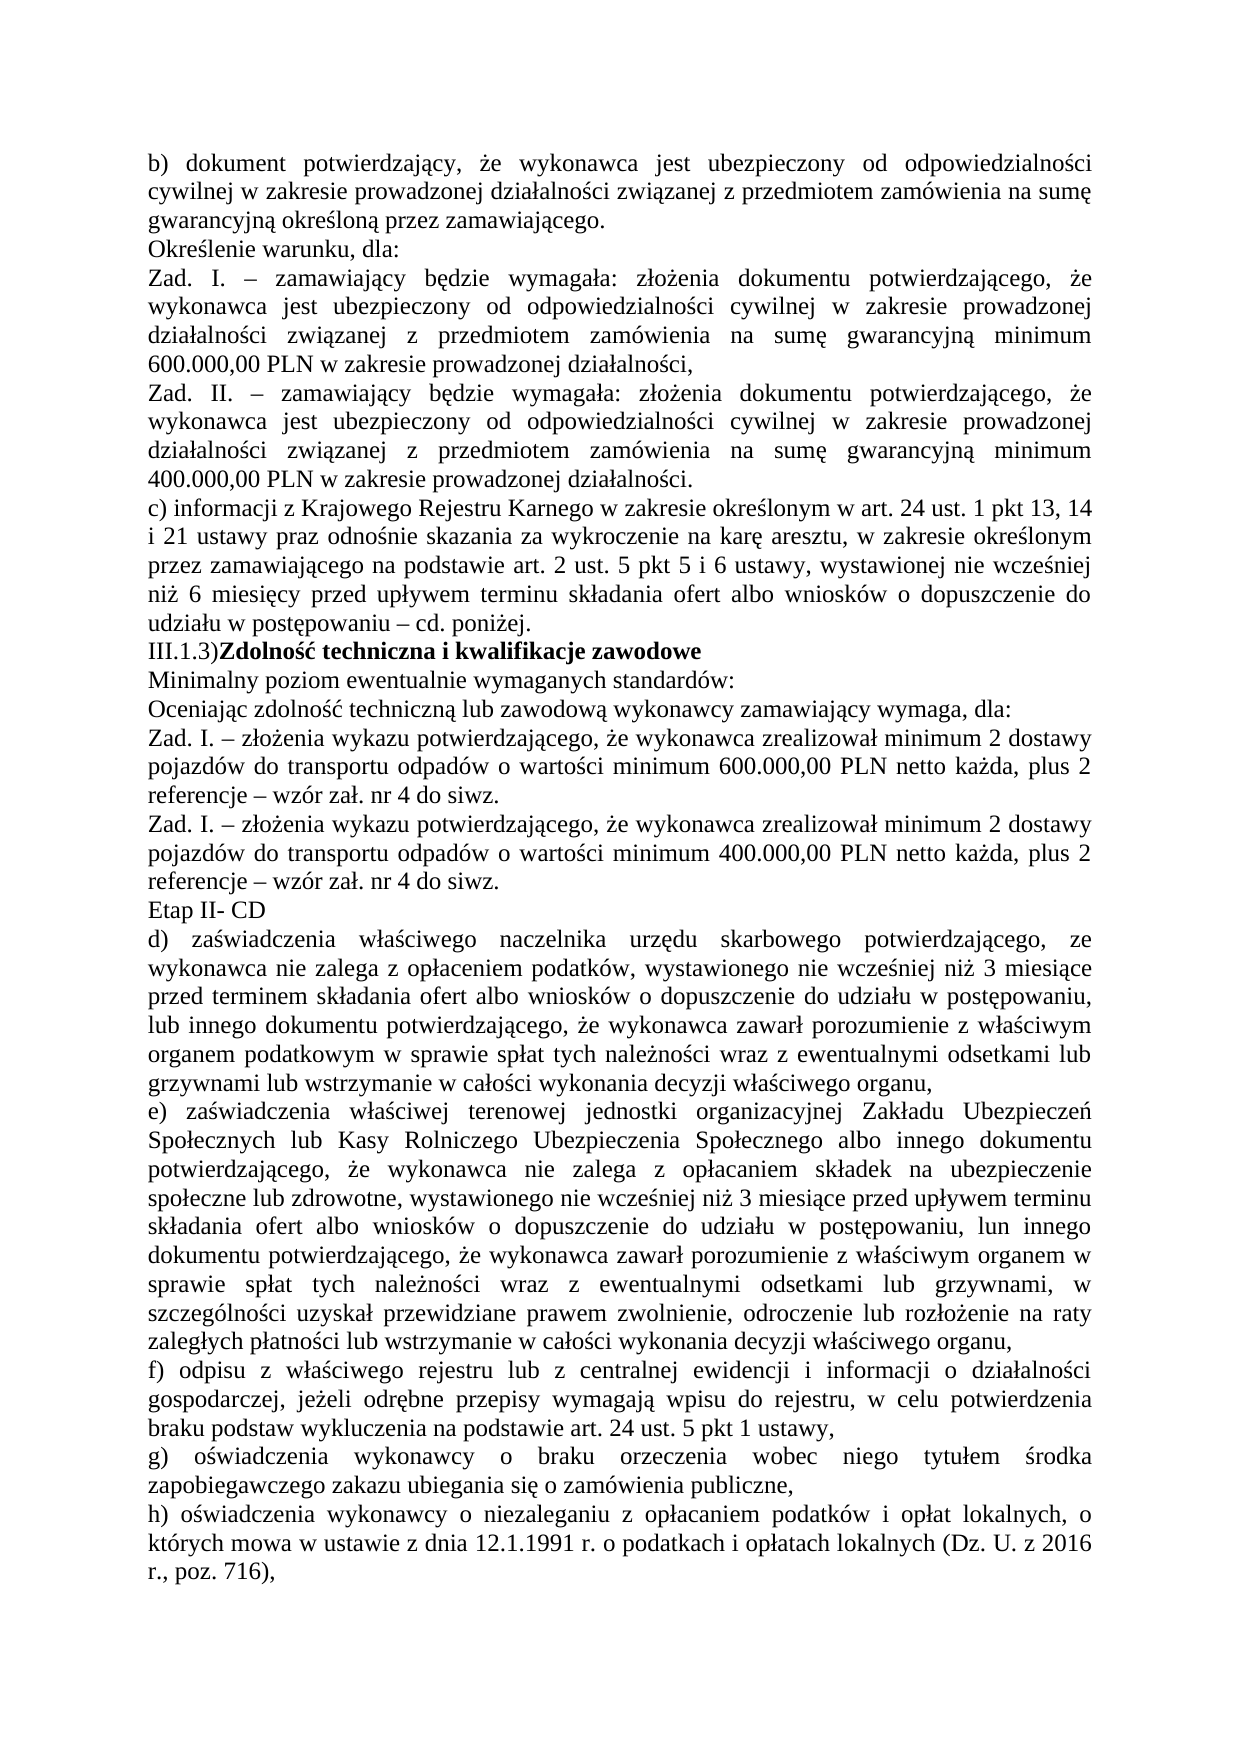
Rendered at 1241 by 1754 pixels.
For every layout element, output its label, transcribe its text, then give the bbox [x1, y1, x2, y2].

text b) dokument potwierdzający, że wykonawca jest ubezpieczony od odpowiedzialności cywilnej w zakresie prowadzonej działalności związanej z przedmiotem zamówienia na sumę gwarancyjną określoną przez zamawiającego. [148, 148, 1093, 234]
text Zad. I. – złożenia wykazu potwierdzającego, że wykonawca zrealizował minimum 2 dostawy pojazdów do transportu odpadów o wartości minimum 600.000,00 PLN netto każda, plus 2 referencje – wzór zał. nr 4 do siwz. [148, 723, 1093, 809]
text h) oświadczenia wykonawcy o niezaleganiu z opłacaniem podatków i opłat lokalnych, o których mowa w ustawie z dnia 12.1.1991 r. o podatkach i opłatach lokalnych (Dz. U. z 2016 r., poz. 716), [148, 1499, 1093, 1585]
text Zad. II. – zamawiający będzie wymagała: złożenia dokumentu potwierdzającego, że wykonawca jest ubezpieczony od odpowiedzialności cywilnej w zakresie prowadzonej działalności związanej z przedmiotem zamówienia na sumę gwarancyjną minimum 400.000,00 PLN w zakresie prowadzonej działalności. [148, 378, 1093, 493]
text Zad. I. – złożenia wykazu potwierdzającego, że wykonawca zrealizował minimum 2 dostawy pojazdów do transportu odpadów o wartości minimum 400.000,00 PLN netto każda, plus 2 referencje – wzór zał. nr 4 do siwz. [148, 809, 1093, 895]
text III.1.3)Zdolność techniczna i kwalifikacje zawodowe [148, 636, 1093, 665]
text g) oświadczenia wykonawcy o braku orzeczenia wobec niego tytułem środka zapobiegawczego zakazu ubiegania się o zamówienia publiczne, [148, 1441, 1093, 1499]
text d) zaświadczenia właściwego naczelnika urzędu skarbowego potwierdzającego, ze wykonawca nie zalega z opłaceniem podatków, wystawionego nie wcześniej niż 3 miesiące przed terminem składania ofert albo wniosków o dopuszczenie do udziału w postępowaniu, lub innego dokumentu potwierdzającego, że wykonawca zawarł porozumienie z właściwym organem podatkowym w sprawie spłat tych należności wraz z ewentualnymi odsetkami lub grzywnami lub wstrzymanie w całości wykonania decyzji właściwego organu, [148, 924, 1093, 1096]
text Etap II- CD [148, 895, 1093, 924]
text Określenie warunku, dla: [148, 234, 1093, 263]
text e) zaświadczenia właściwej terenowej jednostki organizacyjnej Zakładu Ubezpieczeń Społecznych lub Kasy Rolniczego Ubezpieczenia Społecznego albo innego dokumentu potwierdzającego, że wykonawca nie zalega z opłacaniem składek na ubezpieczenie społeczne lub zdrowotne, wystawionego nie wcześniej niż 3 miesiące przed upływem terminu składania ofert albo wniosków o dopuszczenie do udziału w postępowaniu, lun innego dokumentu potwierdzającego, że wykonawca zawarł porozumienie z właściwym organem w sprawie spłat tych należności wraz z ewentualnymi odsetkami lub grzywnami, w szczególności uzyskał przewidziane prawem zwolnienie, odroczenie lub rozłożenie na raty zaległych płatności lub wstrzymanie w całości wykonania decyzji właściwego organu, [148, 1096, 1093, 1355]
text f) odpisu z właściwego rejestru lub z centralnej ewidencji i informacji o działalności gospodarczej, jeżeli odrębne przepisy wymagają wpisu do rejestru, w celu potwierdzenia braku podstaw wykluczenia na podstawie art. 24 ust. 5 pkt 1 ustawy, [148, 1355, 1093, 1441]
text Minimalny poziom ewentualnie wymaganych standardów: [148, 665, 1093, 694]
text Oceniając zdolność techniczną lub zawodową wykonawcy zamawiający wymaga, dla: [148, 694, 1093, 723]
text Zad. I. – zamawiający będzie wymagała: złożenia dokumentu potwierdzającego, że wykonawca jest ubezpieczony od odpowiedzialności cywilnej w zakresie prowadzonej działalności związanej z przedmiotem zamówienia na sumę gwarancyjną minimum 600.000,00 PLN w zakresie prowadzonej działalności, [148, 263, 1093, 378]
text c) informacji z Krajowego Rejestru Karnego w zakresie określonym w art. 24 ust. 1 pkt 13, 14 i 21 ustawy praz odnośnie skazania za wykroczenie na karę aresztu, w zakresie określonym przez zamawiającego na podstawie art. 2 ust. 5 pkt 5 i 6 ustawy, wystawionej nie wcześniej niż 6 miesięcy przed upływem terminu składania ofert albo wniosków o dopuszczenie do udziału w postępowaniu – cd. poniżej. [148, 493, 1093, 636]
